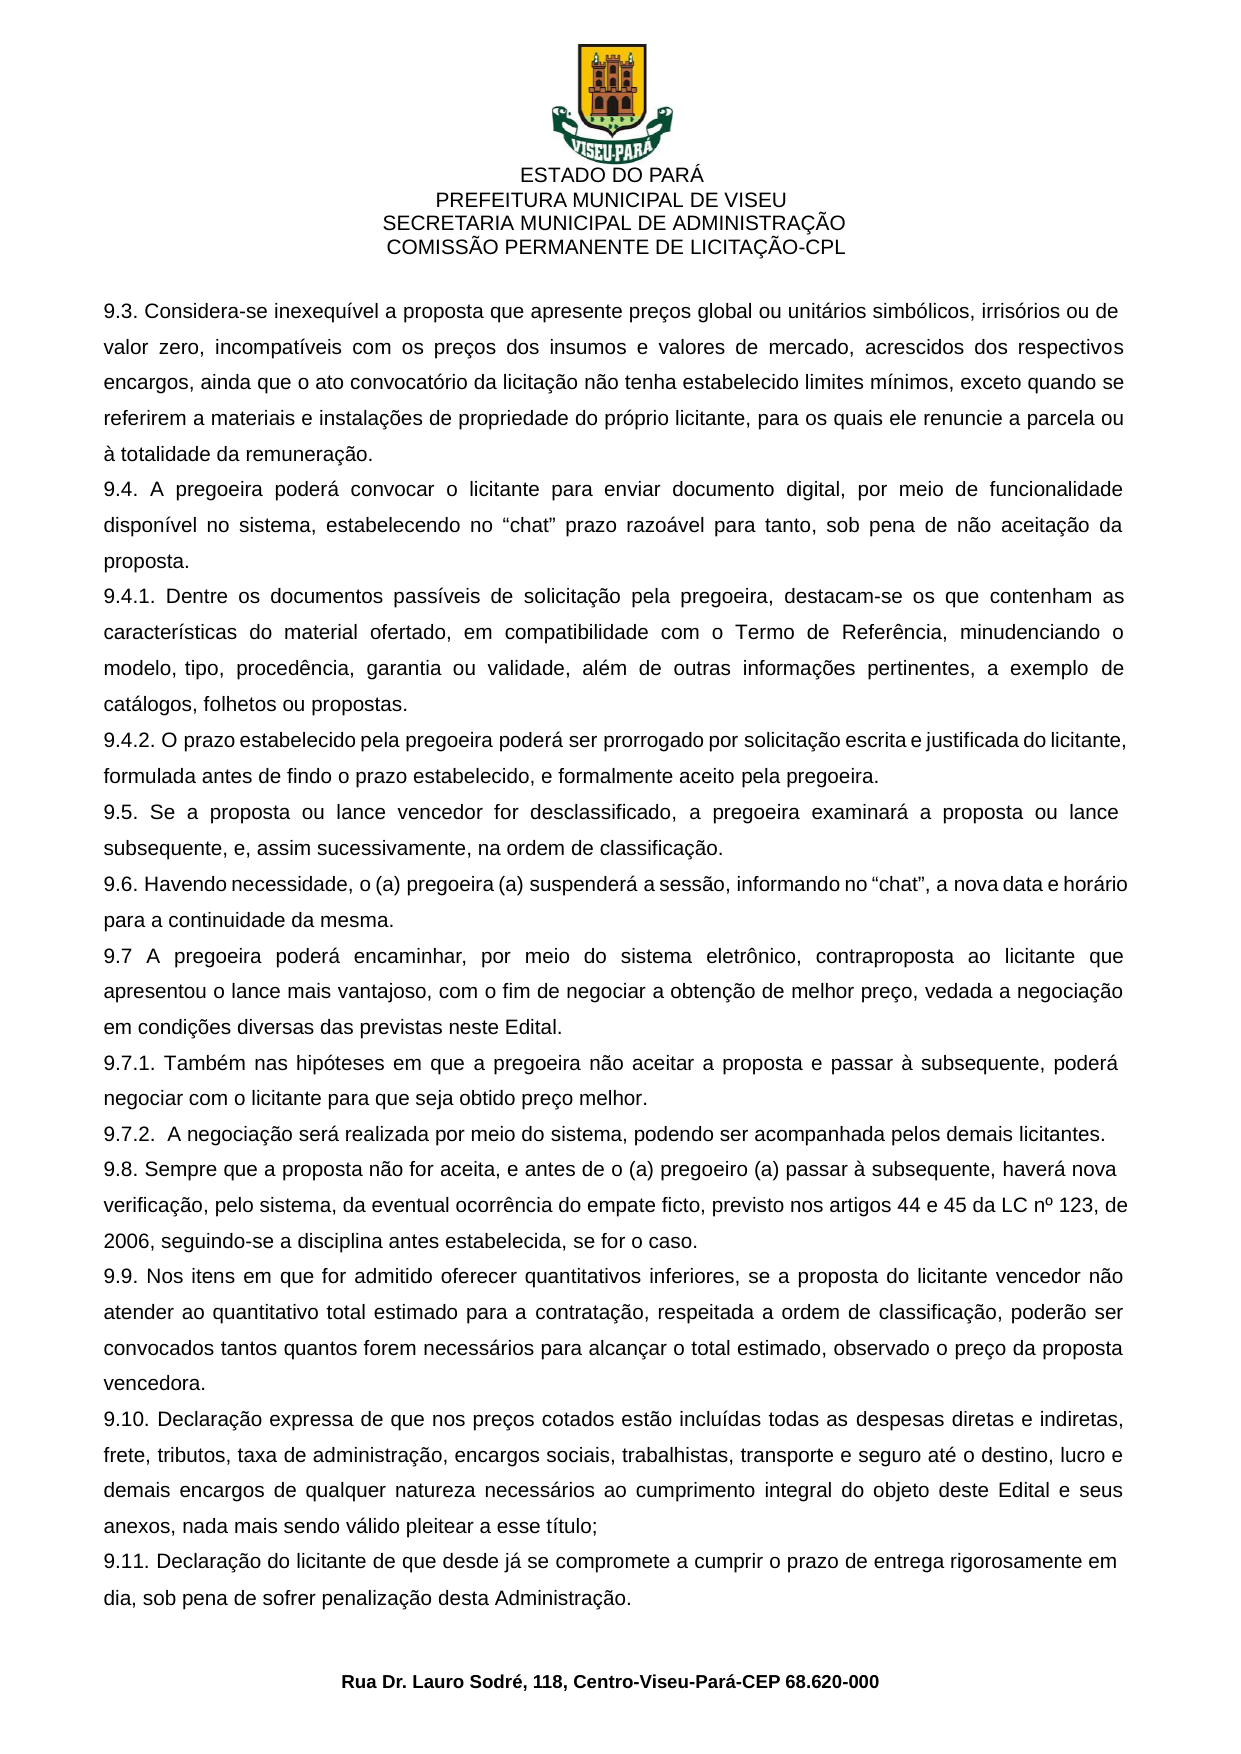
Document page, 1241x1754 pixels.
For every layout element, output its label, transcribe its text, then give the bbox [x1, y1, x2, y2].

text 9.7 A pregoeira poderá encaminhar, por meio do sistema eletrônico, contraproposta ao licitante que apresentou o lance mais vantajoso, com o fim de negociar a obtenção de melhor preço, vedada a negociação em condições diversas das previstas neste Edital. [103, 943, 1124, 1039]
text 9.7.2. A negociação será realizada por meio do sistema, podendo ser acompanhada pelos demais licitantes. 9.8. Sempre que a proposta não for aceita, e antes de o (a) pregoeiro (a) passar à subsequente, haverá nova verificação, pelo sistema, da eventual ocorrência do empate ficto, previsto nos artigos 44 e 45 da LC nº 123, de 2006, seguindo-se a disciplina antes estabelecida, se for o caso. [103, 1122, 1128, 1252]
text 9.7.1. Também nas hipóteses em que a pregoeira não aceitar a proposta e passar à subsequente, poderá negociar com o licitante para que seja obtido preço melhor. [103, 1050, 1127, 1110]
text SECRETARIA MUNICIPAL DE ADMINISTRAÇÃO COMISSÃO PERMANENTE DE LICITAÇÃO-CPL [374, 211, 846, 259]
picture [551, 44, 674, 165]
text 9.4.1. Dentre os documentos passíveis de solicitação pela pregoeira, destacam-se os que contenham as características do material ofertado, em compatibilidade com o Termo de Referência, minudenciando o modelo, tipo, procedência, garantia ou validade, além de outras informações pertinentes, a exemplo de catálogos, folhetos ou propostas. [103, 584, 1124, 716]
text ESTADO DO PARÁ PREFEITURA MUNICIPAL DE VISEU [435, 164, 795, 211]
text 9.3. Considera-se inexequível a proposta que apresente preços global ou unitários simbólicos, irrisórios ou de [103, 298, 1154, 322]
text 9.9. Nos itens em que for admitido oferecer quantitativos inferiores, se a proposta do licitante vencedor não atender ao quantitativo total estimado para a contratação, respeitada a ordem de classificação, poderão ser convocados tantos quantos forem necessários para alcançar o total estimado, observado o preço da proposta vencedora. [103, 1264, 1124, 1395]
text 9.4. A pregoeira poderá convocar o licitante para enviar documento digital, por meio de funcionalidade disponível no sistema, estabelecendo no “chat” prazo razoável para tanto, sob pena de não aceitação da proposta. [103, 477, 1123, 572]
text 9.10. Declaração expressa de que nos preços cotados estão incluídas todas as despesas diretas e indiretas, frete, tributos, taxa de administração, encargos sociais, trabalhistas, transporte e seguro até o destino, lucro e demais encargos de qualquer natureza necessários ao cumprimento integral do objeto deste Edital e seus anexos, nada mais sendo válido pleitear a esse título; [103, 1407, 1124, 1538]
text valor zero, incompatíveis com os preços dos insumos e valores de mercado, acrescidos dos respectivos encargos, ainda que o ato convocatório da licitação não tenha estabelecido limites mínimos, exceto quando se referirem a materiais e instalações de propriedade do próprio licitante, para os quais ele renuncie a parcela ou à totalidade da remuneração. [103, 334, 1124, 465]
text 9.5. Se a proposta ou lance vencedor for desclassificado, a pregoeira examinará a proposta ou lance subsequente, e, assim sucessivamente, na ordem de classificação. [103, 800, 1127, 860]
text 9.4.2. O prazoestabelecidopela pregoeira poderá ser prorrogadopor solicitaçãoescritaejustificadadolicitante, formulada antes de findo o prazo estabelecido, e formalmente aceito pela pregoeira. [103, 728, 1127, 788]
text 9.11. Declaração do licitante de que desde já se compromete a cumprir o prazo de entrega rigorosamente em dia, sob pena de sofrer penalização desta Administração. [103, 1549, 1127, 1609]
text 9.6. Havendonecessidade, o(a) pregoeira(a) suspenderá asessão, informandono“chat”, a novadataehorário para a continuidade da mesma. [103, 872, 1128, 932]
text Rua Dr. Lauro Sodré, 118, Centro-Viseu-Pará-CEP 68.620-000 [341, 1671, 1154, 1692]
